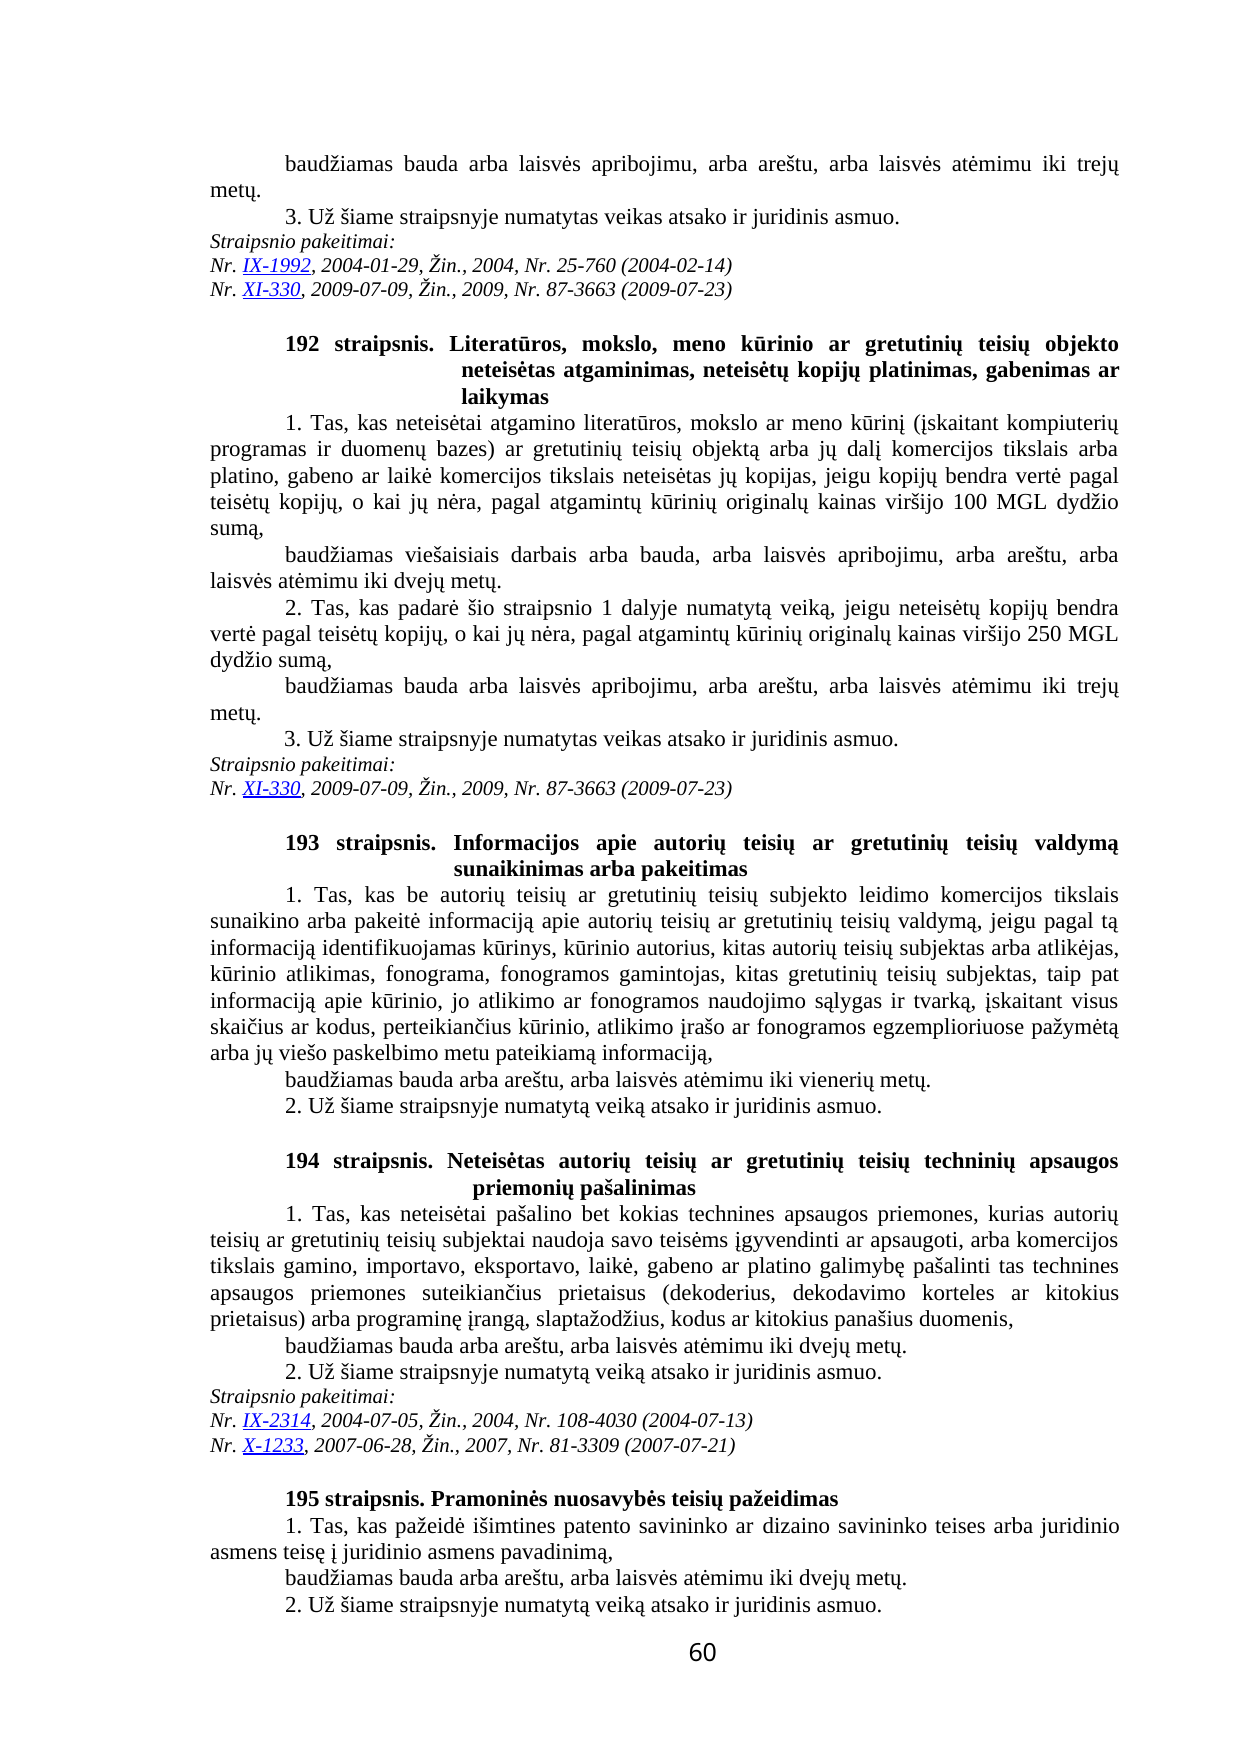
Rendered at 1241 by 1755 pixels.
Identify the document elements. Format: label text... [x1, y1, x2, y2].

text Nr. IX-1992, 2004-01-29, Žin., 2004, Nr. 25-760 (2004-02-14) [210, 253, 1120, 277]
text 1. Tas, kas neteisėtai atgamino literatūros, mokslo ar meno kūrinį (įskaitant kompiuterių programas ir duomenų bazes) ar gretutinių teisių objektą arba jų dalį komercijos tikslais arba platino, gabeno ar laikė komercijos tikslais neteisėtas jų kopijas, jeigu kopijų bendra vertė pagal teisėtų kopijų, o kai jų nėra, pagal atgamintų kūrinių originalų kainas viršijo 100 MGL dydžio sumą, [210, 409, 1120, 541]
text 2. Už šiame straipsnyje numatytą veiką atsako ir juridinis asmuo. [210, 1358, 1120, 1384]
text 192 straipsnis. Literatūros, mokslo, meno kūrinio ar gretutinių teisių objekto neteisėtas atgaminimas, neteisėtų kopijų platinimas, gabenimas ar laikymas [285, 330, 1120, 409]
text 3. Už šiame straipsnyje numatytas veikas atsako ir juridinis asmuo. [210, 725, 1120, 752]
text 1. Tas, kas neteisėtai pašalino bet kokias technines apsaugos priemones, kurias autorių teisių ar gretutinių teisių subjektai naudoja savo teisėms įgyvendinti ar apsaugoti, arba komercijos tikslais gamino, importavo, eksportavo, laikė, gabeno ar platino galimybę pašalinti tas technines apsaugos priemones suteikiančius prietaisus (dekoderius, dekodavimo korteles ar kitokius prietaisus) arba programinę įrangą, slaptažodžius, kodus ar kitokius panašius duomenis, [210, 1200, 1120, 1332]
text Straipsnio pakeitimai: [210, 752, 1120, 776]
text 2. Už šiame straipsnyje numatytą veiką atsako ir juridinis asmuo. [210, 1591, 1120, 1617]
text Straipsnio pakeitimai: [210, 229, 1120, 253]
text 1. Tas, kas be autorių teisių ar gretutinių teisių subjekto leidimo komercijos tikslais sunaikino arba pakeitė informaciją apie autorių teisių ar gretutinių teisių valdymą, jeigu pagal tą informaciją identifikuojamas kūrinys, kūrinio autorius, kitas autorių teisių subjektas arba atlikėjas, kūrinio atlikimas, fonograma, fonogramos gamintojas, kitas gretutinių teisių subjektas, taip pat informaciją apie kūrinio, jo atlikimo ar fonogramos naudojimo sąlygas ir tvarką, įskaitant visus skaičius ar kodus, perteikiančius kūrinio, atlikimo įrašo ar fonogramos egzemplioriuose pažymėtą arba jų viešo paskelbimo metu pateikiamą informaciją, [210, 881, 1120, 1066]
text 193 straipsnis. Informacijos apie autorių teisių ar gretutinių teisių valdymą sunaikinimas arba pakeitimas [285, 828, 1120, 881]
text Nr. IX-2314, 2004-07-05, Žin., 2004, Nr. 108-4030 (2004-07-13) [210, 1408, 1120, 1432]
text baudžiamas bauda arba laisvės apribojimu, arba areštu, arba laisvės atėmimu iki trejų metų. [210, 150, 1120, 203]
text 195 straipsnis. Pramoninės nuosavybės teisių pažeidimas [210, 1485, 1120, 1512]
text 2. Tas, kas padarė šio straipsnio 1 dalyje numatytą veiką, jeigu neteisėtų kopijų bendra vertė pagal teisėtų kopijų, o kai jų nėra, pagal atgamintų kūrinių originalų kainas viršijo 250 MGL dydžio sumą, [210, 593, 1120, 673]
text 194 straipsnis. Neteisėtas autorių teisių ar gretutinių teisių techninių apsaugos priemonių pašalinimas [285, 1147, 1120, 1200]
text Straipsnio pakeitimai: [210, 1384, 1120, 1408]
text baudžiamas viešaisiais darbais arba bauda, arba laisvės apribojimu, arba areštu, arba laisvės atėmimu iki dvejų metų. [210, 541, 1120, 593]
text Nr. XI-330, 2009-07-09, Žin., 2009, Nr. 87-3663 (2009-07-23) [210, 776, 1120, 800]
text baudžiamas bauda arba areštu, arba laisvės atėmimu iki dvejų metų. [210, 1332, 1120, 1358]
text Nr. X-1233, 2007-06-28, Žin., 2007, Nr. 81-3309 (2007-07-21) [210, 1432, 1120, 1457]
text baudžiamas bauda arba areštu, arba laisvės atėmimu iki vienerių metų. [210, 1066, 1120, 1092]
text 1. Tas, kas pažeidė išimtines patento savininko ar dizaino savininko teises arba juridinio asmens teisę į juridinio asmens pavadinimą, [210, 1512, 1120, 1564]
text 2. Už šiame straipsnyje numatytą veiką atsako ir juridinis asmuo. [210, 1092, 1120, 1118]
text 3. Už šiame straipsnyje numatytas veikas atsako ir juridinis asmuo. [210, 203, 1120, 229]
text baudžiamas bauda arba areštu, arba laisvės atėmimu iki dvejų metų. [210, 1564, 1120, 1591]
text baudžiamas bauda arba laisvės apribojimu, arba areštu, arba laisvės atėmimu iki trejų metų. [210, 673, 1120, 725]
text Nr. XI-330, 2009-07-09, Žin., 2009, Nr. 87-3663 (2009-07-23) [210, 277, 1120, 301]
